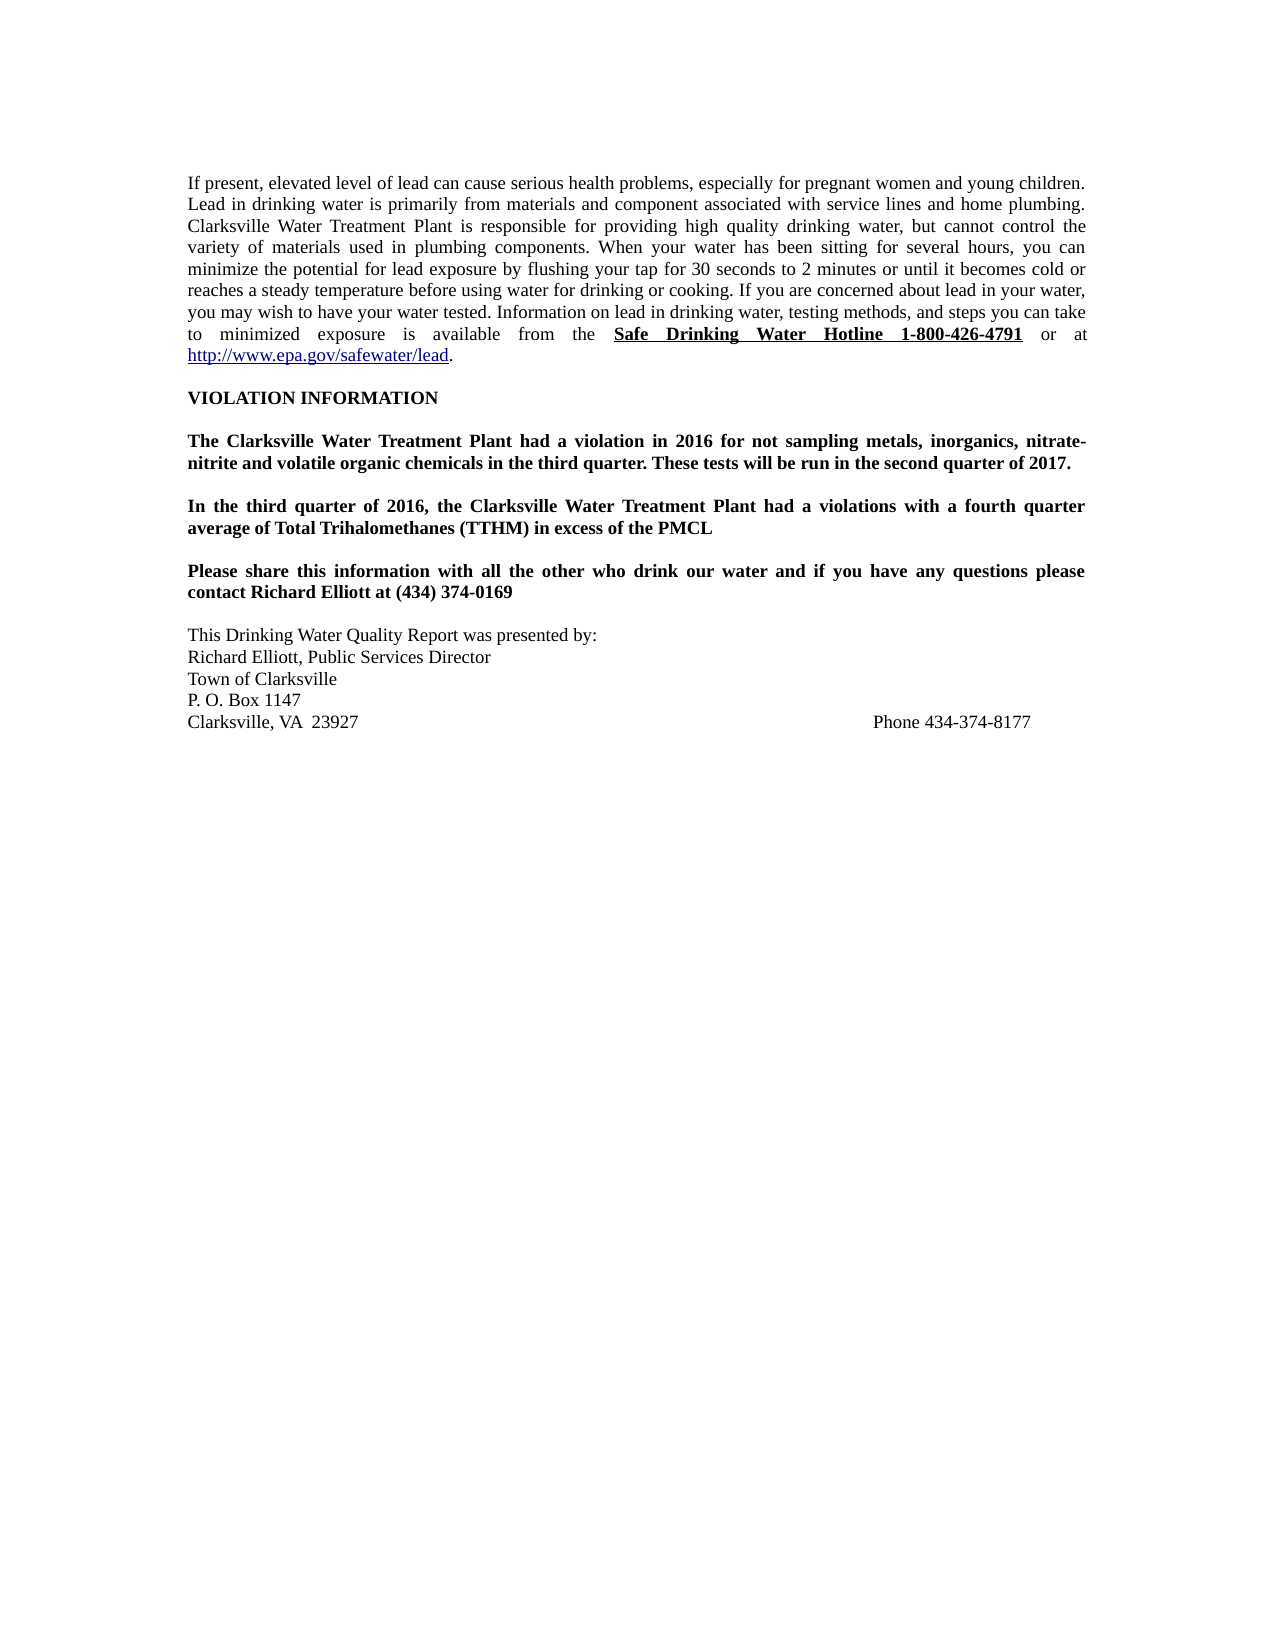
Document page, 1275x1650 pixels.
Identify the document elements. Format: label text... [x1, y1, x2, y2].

text If present, elevated level of lead can cause serious health problems, especially for pregnant women and young children. Lead in drinking water is primarily from materials and component associated with service lines and home plumbing. Clarksville Water Treatment Plant is responsible for providing high quality drinking water, but cannot control the variety of materials used in plumbing components. When your water has been sitting for several hours, you can minimize the potential for lead exposure by flushing your tap for 30 seconds to 2 minutes or until it becomes cold or reaches a steady temperature before using water for drinking or cooking. If you are concerned about lead in your water, you may wish to have your water tested. Information on lead in drinking water, testing methods, and steps you can take to minimized exposure is available from the Safe Drinking Water Hotline 1-800-426-4791 or at http://www.epa.gov/safewater/lead. [187, 172, 1087, 366]
text Please share this information with all the other who drink our water and if you have any questions please contact Richard Elliott at (434) 374-0169 [187, 560, 1087, 603]
text Town of Clarksville [187, 667, 1087, 689]
text This Drinking Water Quality Report was presented by: [187, 624, 1087, 646]
text In the third quarter of 2016, the Clarksville Water Treatment Plant had a violations with a fourth quarter average of Total Trihalomethanes (TTHM) in excess of the PMCL [187, 495, 1087, 538]
text VIOLATION INFORMATION [187, 387, 1087, 409]
text P. O. Box 1147 [187, 689, 1087, 711]
text Clarksville, VA 23927 Phone 434-374-8177 [187, 711, 1087, 732]
text The Clarksville Water Treatment Plant had a violation in 2016 for not sampling metals, inorganics, nitrate-nitrite and volatile organic chemicals in the third quarter. These tests will be run in the second quarter of 2017. [187, 430, 1087, 473]
text Richard Elliott, Public Services Director [187, 646, 1087, 667]
